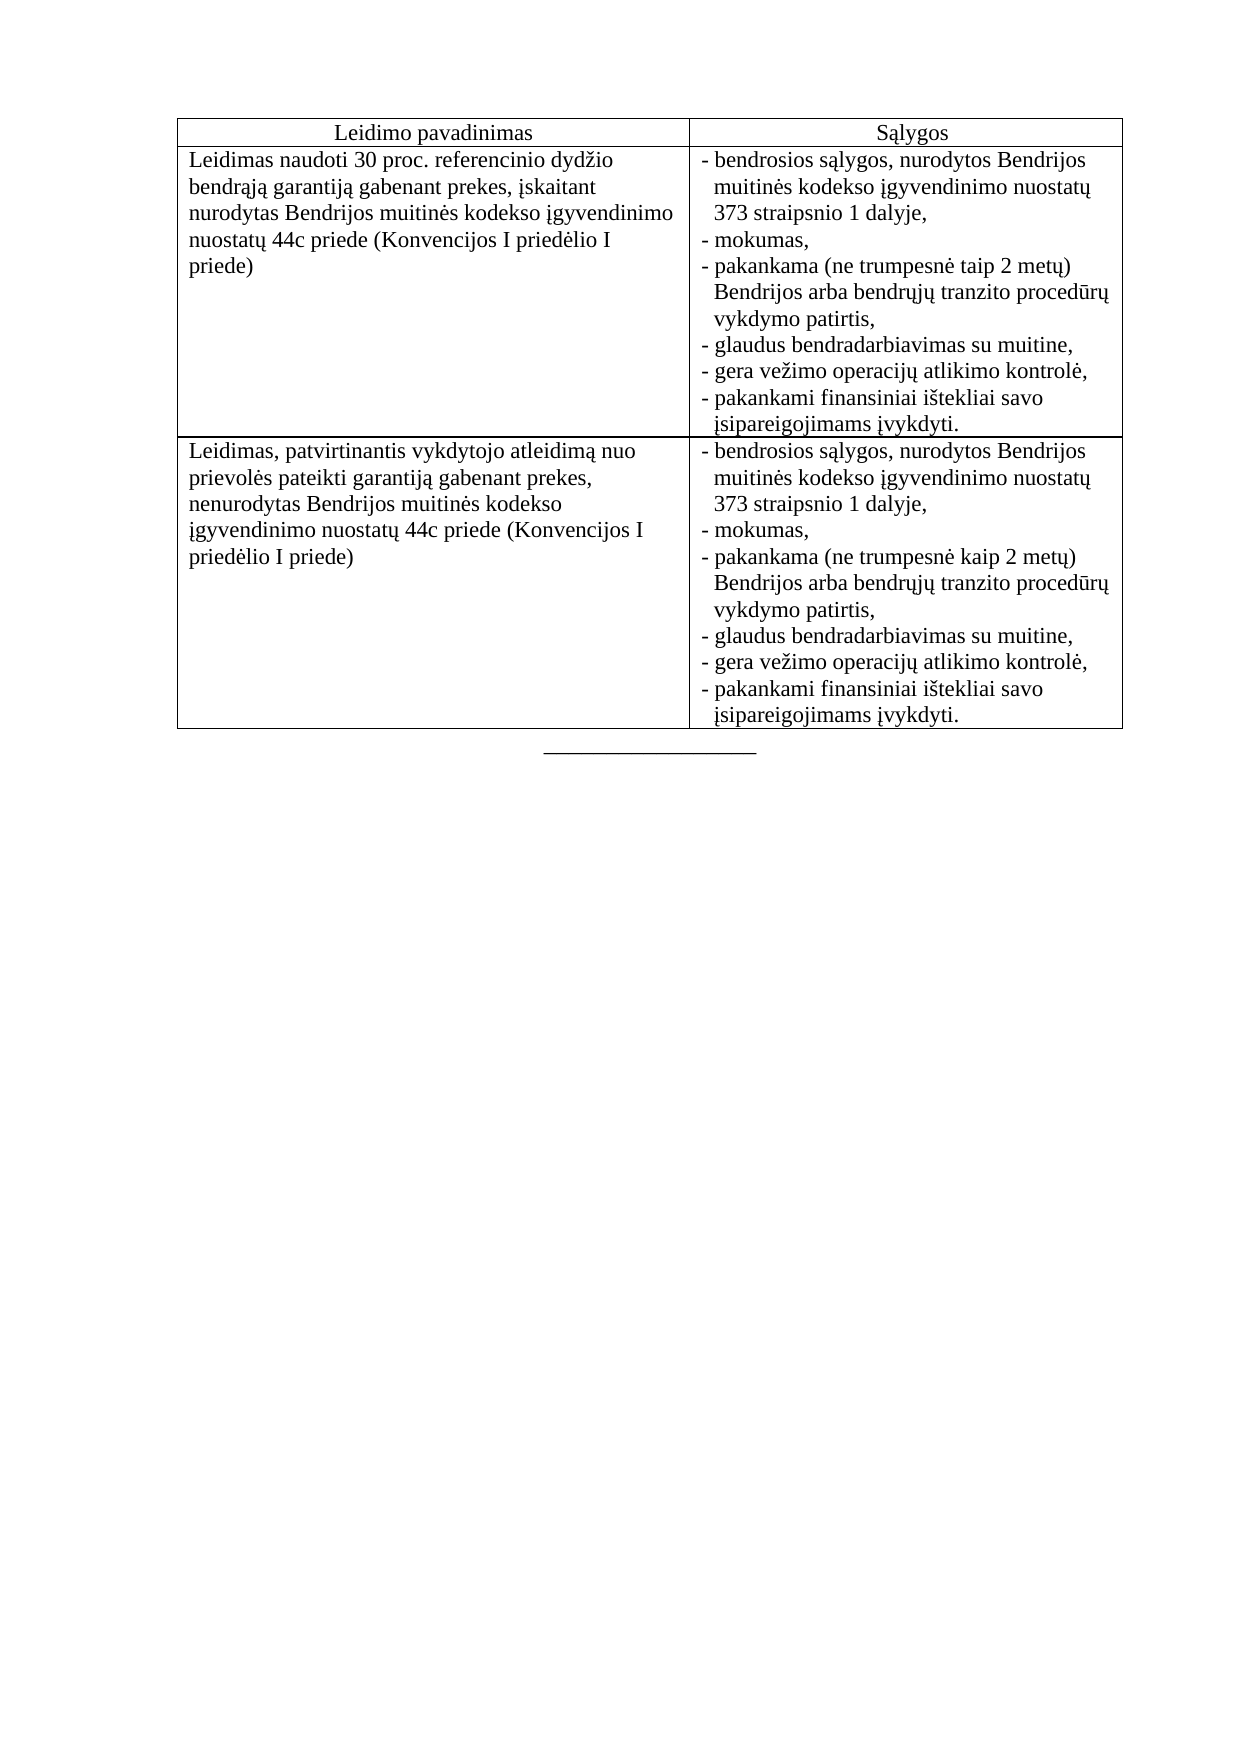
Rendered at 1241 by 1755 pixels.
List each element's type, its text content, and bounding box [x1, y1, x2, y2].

table_header Leidimo pavadinimas [178, 119, 689, 146]
table_header Sąlygos [690, 119, 1122, 146]
table_cell - bendrosios sąlygos, nurodytos Bendrijos muitinės kodekso įgyvendinimo nuostatų 373 straipsnio 1 dalyje, - mokumas, - pakankama (ne trumpesnė taip 2 metų) Bendrijos arba bendrųjų tranzito procedūrų vykdymo patirtis, - glaudus bendradarbiavimas su muitine, - gera vežimo operacijų atlikimo kontrolė, - pakankami finansiniai ištekliai savo įsipareigojimams įvykdyti. [690, 147, 1122, 436]
table_cell Leidimas, patvirtinantis vykdytojo atleidimą nuo prievolės pateikti garantiją gabenant prekes, nenurodytas Bendrijos muitinės kodekso įgyvendinimo nuostatų 44c priede (Konvencijos I priedėlio I priede) [178, 438, 689, 727]
text _________________ [177, 729, 1122, 757]
table_cell Leidimas naudoti 30 proc. referencinio dydžio bendrąją garantiją gabenant prekes, įskaitant nurodytas Bendrijos muitinės kodekso įgyvendinimo nuostatų 44c priede (Konvencijos I priedėlio I priede) [178, 147, 689, 436]
table_cell - bendrosios sąlygos, nurodytos Bendrijos muitinės kodekso įgyvendinimo nuostatų 373 straipsnio 1 dalyje, - mokumas, - pakankama (ne trumpesnė kaip 2 metų) Bendrijos arba bendrųjų tranzito procedūrų vykdymo patirtis, - glaudus bendradarbiavimas su muitine, - gera vežimo operacijų atlikimo kontrolė, - pakankami finansiniai ištekliai savo įsipareigojimams įvykdyti. [690, 438, 1122, 727]
